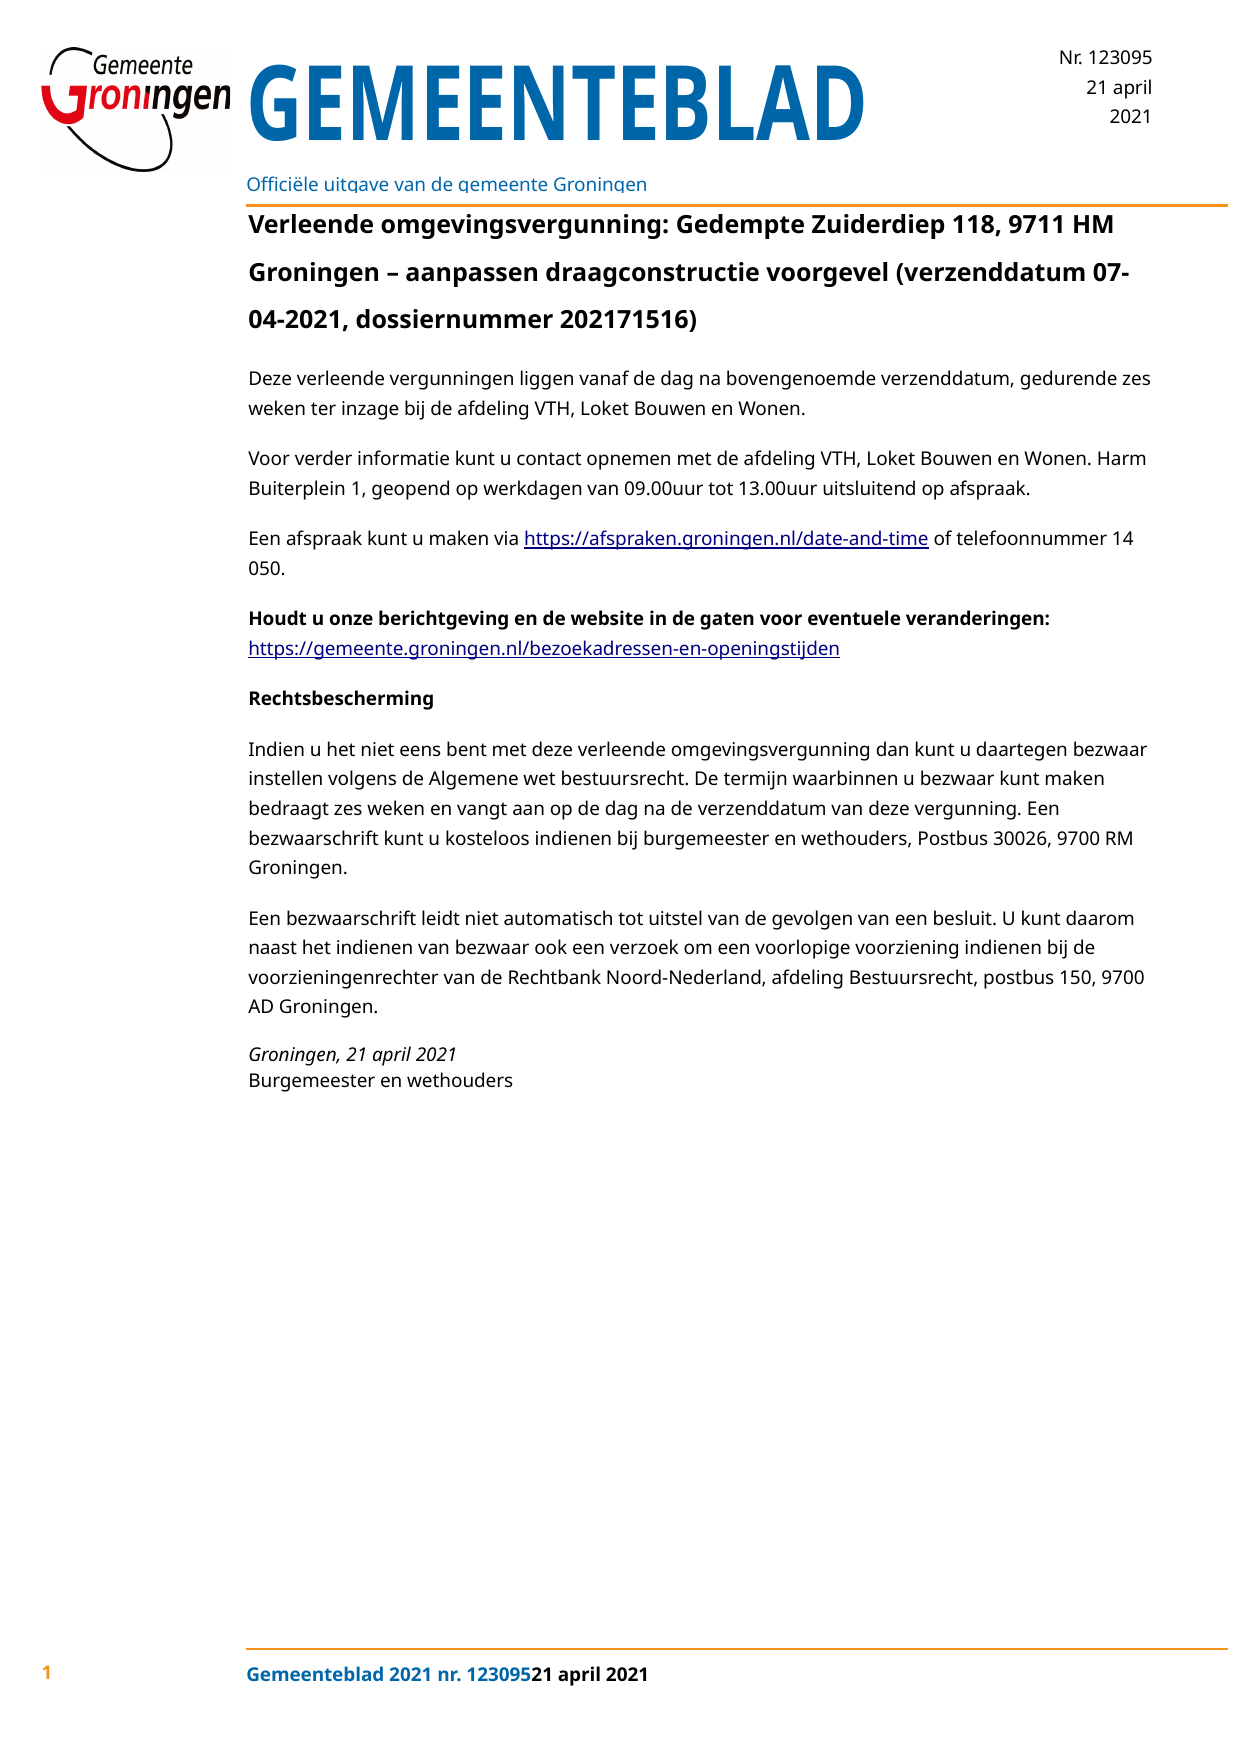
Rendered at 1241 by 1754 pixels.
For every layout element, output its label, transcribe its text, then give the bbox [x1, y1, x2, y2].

text Deze verleende vergunningen liggen vanaf de dag na bovengenoemde verzenddatum, gedurende zes weken ter inzage bij de afdeling VTH, Loket Bouwen en Wonen. [248, 366, 1152, 421]
text Verleende omgevingsvergunning: Gedempte Zuiderdiep 118, 9711 HM Groningen – aanpassen draagconstructie voorgevel (verzenddatum 07-04-2021, dossiernummer 202171516) [248, 207, 1152, 336]
picture [41, 47, 231, 172]
text Houdt u onze berichtgeving en de website in de gaten voor eventuele veranderingen: https://gemeente.groningen.nl/bezoekadressen-en-openingstijden [248, 606, 1152, 661]
text Een bezwaarschrift leidt niet automatisch tot uitstel van de gevolgen van een besluit. U kunt daarom naast het indienen van bezwaar ook een verzoek om een voorlopige voorziening indienen bij de voorzieningenrechter van de Rechtbank Noord-Nederland, afdeling Bestuursrecht, postbus 150, 9700 AD Groningen. [248, 905, 1152, 1019]
text Burgemeester en wethouders [248, 1067, 1152, 1093]
text Een afspraak kunt u maken via https://afspraken.groningen.nl/date-and-time of telefoonnummer 14 050. [248, 526, 1152, 581]
text Groningen, 21 april 2021 [248, 1041, 1152, 1067]
text Indien u het niet eens bent met deze verleende omgevingsvergunning dan kunt u daartegen bezwaar instellen volgens de Algemene wet bestuursrecht. De termijn waarbinnen u bezwaar kunt maken bedraagt zes weken en vangt aan op de dag na de verzenddatum van deze vergunning. Een bezwaarschrift kunt u kosteloos indienen bij burgemeester en wethouders, Postbus 30026, 9700 RM Groningen. [248, 736, 1152, 880]
text Voor verder informatie kunt u contact opnemen met de afdeling VTH, Loket Bouwen en Wonen. Harm Buiterplein 1, geopend op werkdagen van 09.00uur tot 13.00uur uitsluitend op afspraak. [248, 446, 1152, 501]
text Rechtsbescherming [248, 686, 1152, 711]
